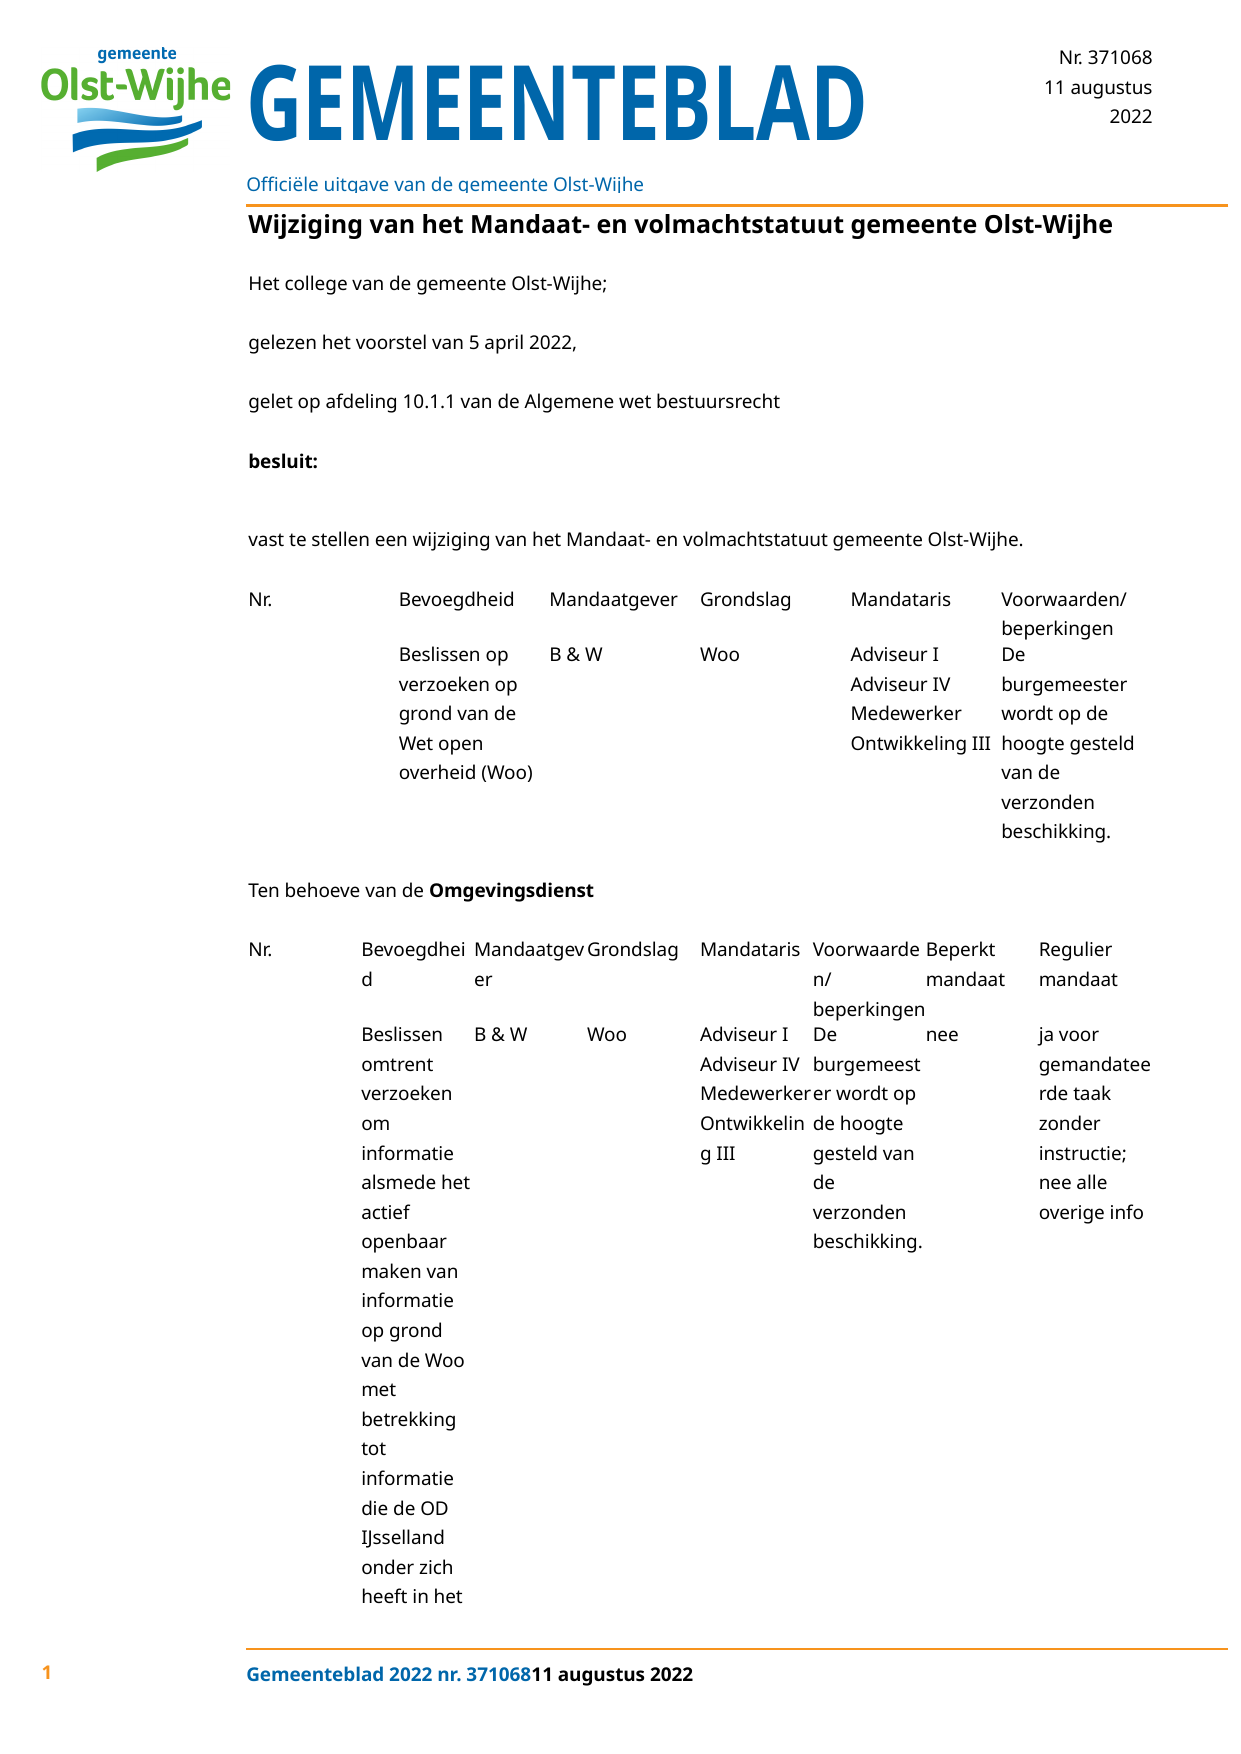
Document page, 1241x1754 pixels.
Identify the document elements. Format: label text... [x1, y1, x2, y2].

table_cell Woo [587, 1021, 700, 1609]
text Het college van de gemeente Olst-Wijhe; [248, 270, 1152, 296]
table_header Mandataris [700, 937, 813, 1021]
text besluit: [248, 448, 1152, 473]
text vast te stellen een wijziging van het Mandaat- en volmachtstatuut gemeente Olst-Wijhe. [248, 527, 1152, 552]
table_cell B & W [549, 641, 700, 844]
table_cell [248, 641, 398, 844]
table_header Mandaatgever [549, 586, 700, 641]
text Wijziging van het Mandaat- en volmachtstatuut gemeente Olst-Wijhe [248, 207, 1152, 241]
table_cell [248, 1021, 361, 1609]
table_cell De burgemeester wordt op de hoogte gesteld van de verzonden beschikking. [813, 1021, 926, 1609]
table_cell Adviseur I Adviseur IV Medewerker Ontwikkeling III [700, 1021, 813, 1609]
table_cell De burgemeester wordt op de hoogte gesteld van de verzonden beschikking. [1001, 641, 1152, 844]
table_header Grondslag [700, 586, 850, 641]
table_cell Woo [700, 641, 850, 844]
table_header Nr. [248, 937, 361, 1021]
text gelezen het voorstel van 5 april 2022, [248, 329, 1152, 355]
table_header Voorwaarden/ beperkingen [813, 937, 926, 1021]
table_cell nee [926, 1021, 1038, 1609]
table_cell Beslissen op verzoeken op grond van de Wet open overheid (Woo) [399, 641, 549, 844]
table_cell ja voor gemandateerde taak zonder instructie; nee alle overige info [1039, 1021, 1152, 1609]
table_cell Beslissen omtrent verzoeken om informatie alsmede het actief openbaar maken van informatie op grond van de Woo met betrekking tot informatie die de OD IJsselland onder zich heeft in het [361, 1021, 474, 1609]
table_header Voorwaarden/beperkingen [1001, 586, 1152, 641]
table_header Nr. [248, 586, 398, 641]
table_cell Adviseur I Adviseur IV Medewerker Ontwikkeling III [850, 641, 1001, 844]
table_header Bevoegdheid [399, 586, 549, 641]
text gelet op afdeling 10.1.1 van de Algemene wet bestuursrecht [248, 389, 1152, 414]
table_header Mandaatgever [474, 937, 587, 1021]
table_header Regulier mandaat [1039, 937, 1152, 1021]
table_header Beperkt mandaat [926, 937, 1038, 1021]
table_header Mandataris [850, 586, 1001, 641]
picture [41, 47, 231, 172]
table_header Grondslag [587, 937, 700, 1021]
text Ten behoeve van de Omgevingsdienst [248, 877, 1152, 903]
table_header Bevoegdheid [361, 937, 474, 1021]
table_cell B & W [474, 1021, 587, 1609]
